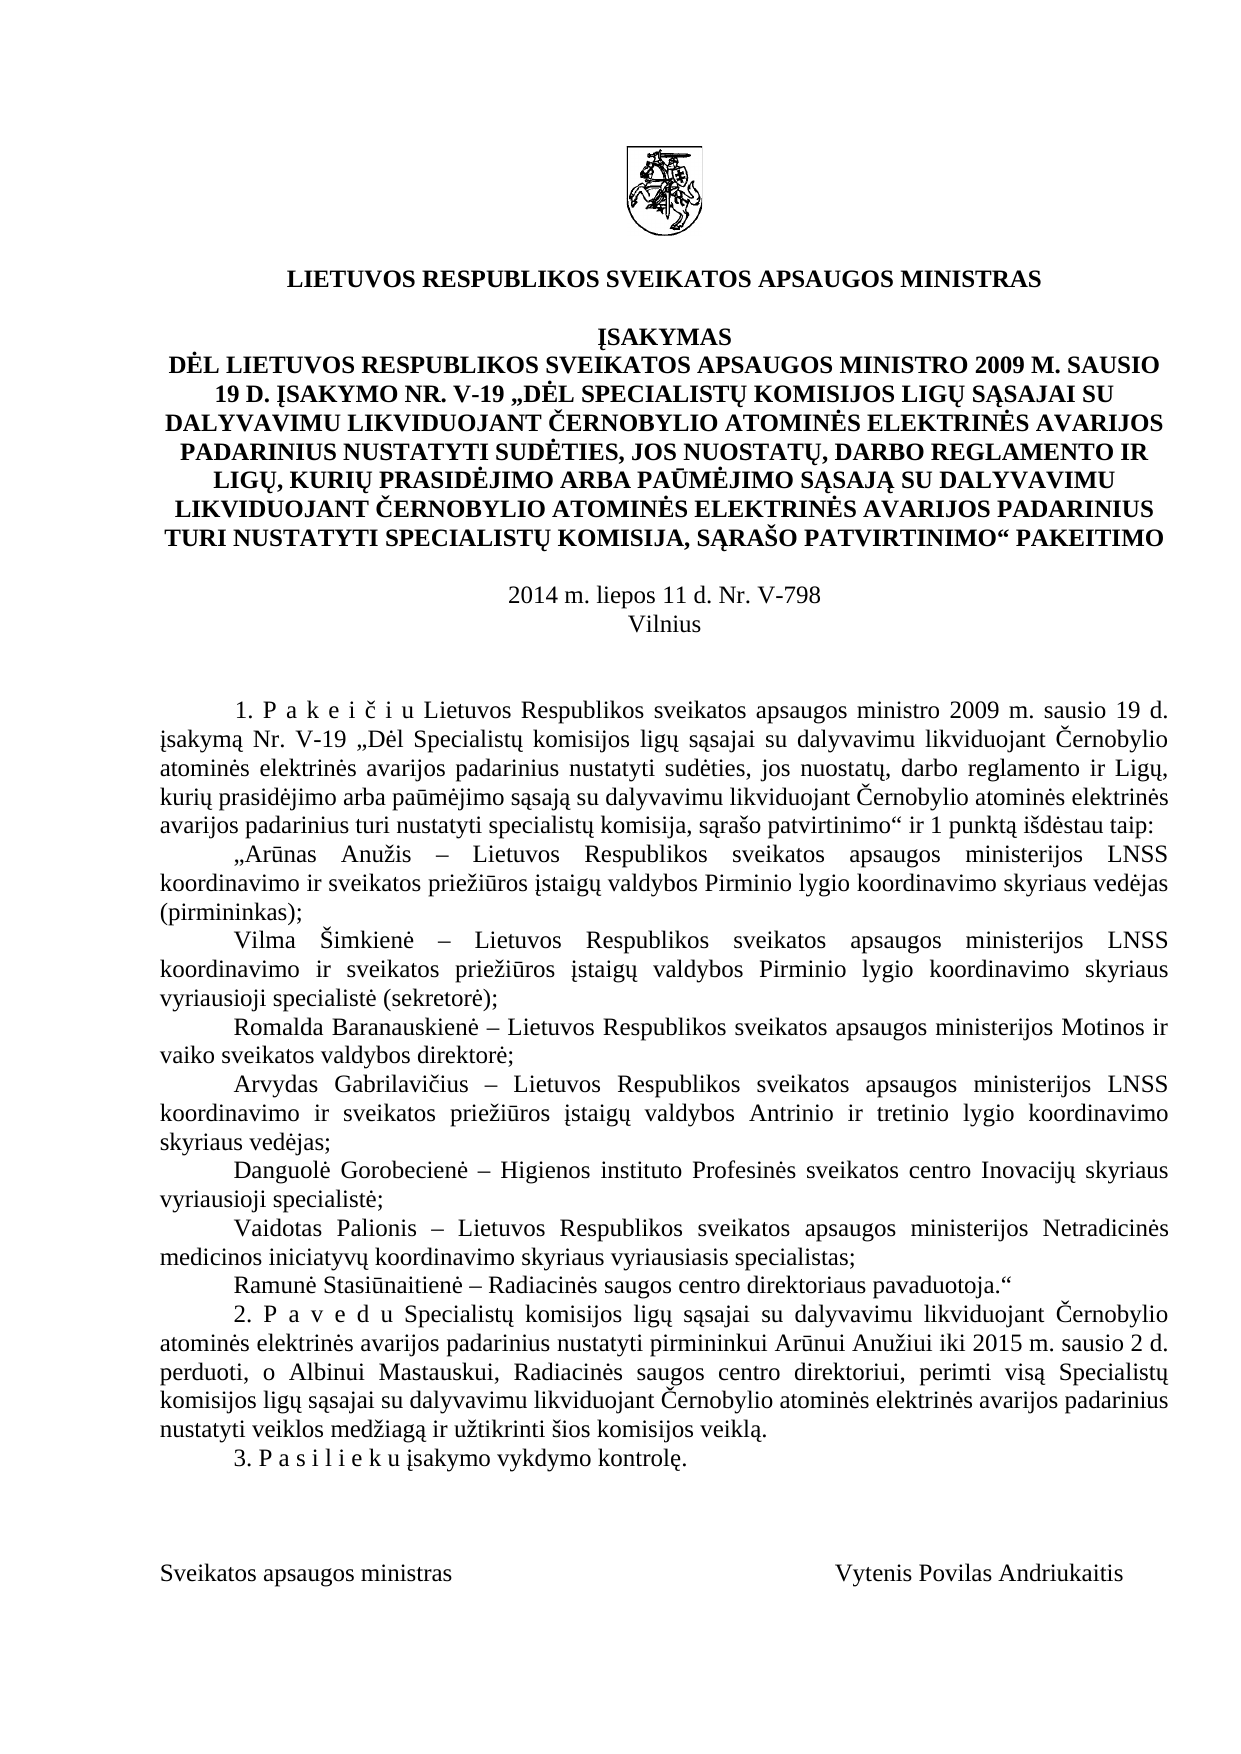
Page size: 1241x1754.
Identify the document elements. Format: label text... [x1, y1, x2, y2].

text Vilma Šimkienė – Lietuvos Respublikos sveikatos apsaugos ministerijos LNSS koordinavimo ir sveikatos priežiūros įstaigų valdybos Pirminio lygio koordinavimo skyriaus vyriausioji specialistė (sekretorė); [159, 926, 1169, 1012]
text Arvydas Gabrilavičius – Lietuvos Respublikos sveikatos apsaugos ministerijos LNSS koordinavimo ir sveikatos priežiūros įstaigų valdybos Antrinio ir tretinio lygio koordinavimo skyriaus vedėjas; [159, 1069, 1169, 1156]
text Vilnius [159, 609, 1169, 638]
text Sveikatos apsaugos ministras Vytenis Povilas Andriukaitis [159, 1558, 1169, 1587]
text DĖL LIETUVOS RESPUBLIKOS SVEIKATOS APSAUGOS MINISTRO 2009 M. SAUSIO 19 D. ĮSAKYMO NR. V-19 „DĖL SPECIALISTŲ KOMISIJOS LIGŲ SĄSAJAI SU DALYVAVIMU LIKVIDUOJANT ČERNOBYLIO ATOMINĖS ELEKTRINĖS AVARIJOS PADARINIUS NUSTATYTI SUDĖTIES, JOS NUOSTATŲ, DARBO REGLAMENTO IR LIGŲ, KURIŲ PRASIDĖJIMO ARBA PAŪMĖJIMO SĄSAJĄ SU DALYVAVIMU LIKVIDUOJANT ČERNOBYLIO ATOMINĖS ELEKTRINĖS AVARIJOS PADARINIUS TURI NUSTATYTI SPECIALISTŲ KOMISIJA, SĄRAŠO PATVIRTINIMO“ PAKEITIMO [159, 351, 1169, 552]
text Danguolė Gorobecienė – Higienos instituto Profesinės sveikatos centro Inovacijų skyriaus vyriausioji specialistė; [159, 1156, 1169, 1213]
text ĮSAKYMAS [159, 322, 1169, 351]
text 2014 m. liepos 11 d. Nr. V-798 [159, 581, 1169, 609]
text Vaidotas Palionis – Lietuvos Respublikos sveikatos apsaugos ministerijos Netradicinės medicinos iniciatyvų koordinavimo skyriaus vyriausiasis specialistas; [159, 1213, 1169, 1271]
text Ramunė Stasiūnaitienė – Radiacinės saugos centro direktoriaus pavaduotoja.“ [159, 1271, 1169, 1299]
text Romalda Baranauskienė – Lietuvos Respublikos sveikatos apsaugos ministerijos Motinos ir vaiko sveikatos valdybos direktorė; [159, 1012, 1169, 1069]
text 2. P a v e d u Specialistų komisijos ligų sąsajai su dalyvavimu likviduojant Černobylio atominės elektrinės avarijos padarinius nustatyti pirmininkui Arūnui Anužiui iki 2015 m. sausio 2 d. perduoti, o Albinui Mastauskui, Radiacinės saugos centro direktoriui, perimti visą Specialistų komisijos ligų sąsajai su dalyvavimu likviduojant Černobylio atominės elektrinės avarijos padarinius nustatyti veiklos medžiagą ir užtikrinti šios komisijos veiklą. [159, 1299, 1169, 1443]
text „Arūnas Anužis – Lietuvos Respublikos sveikatos apsaugos ministerijos LNSS koordinavimo ir sveikatos priežiūros įstaigų valdybos Pirminio lygio koordinavimo skyriaus vedėjas (pirmininkas); [159, 839, 1169, 926]
text 3. P a s i l i e k u įsakymo vykdymo kontrolę. [159, 1443, 1169, 1472]
text LIETUVOS RESPUBLIKOS SVEIKATOS APSAUGOS MINISTRAS [159, 264, 1169, 293]
text 1. P a k e i č i u Lietuvos Respublikos sveikatos apsaugos ministro 2009 m. sausio 19 d. įsakymą Nr. V-19 „Dėl Specialistų komisijos ligų sąsajai su dalyvavimu likviduojant Černobylio atominės elektrinės avarijos padarinius nustatyti sudėties, jos nuostatų, darbo reglamento ir Ligų, kurių prasidėjimo arba paūmėjimo sąsają su dalyvavimu likviduojant Černobylio atominės elektrinės avarijos padarinius turi nustatyti specialistų komisija, sąrašo patvirtinimo“ ir 1 punktą išdėstau taip: [159, 696, 1169, 839]
